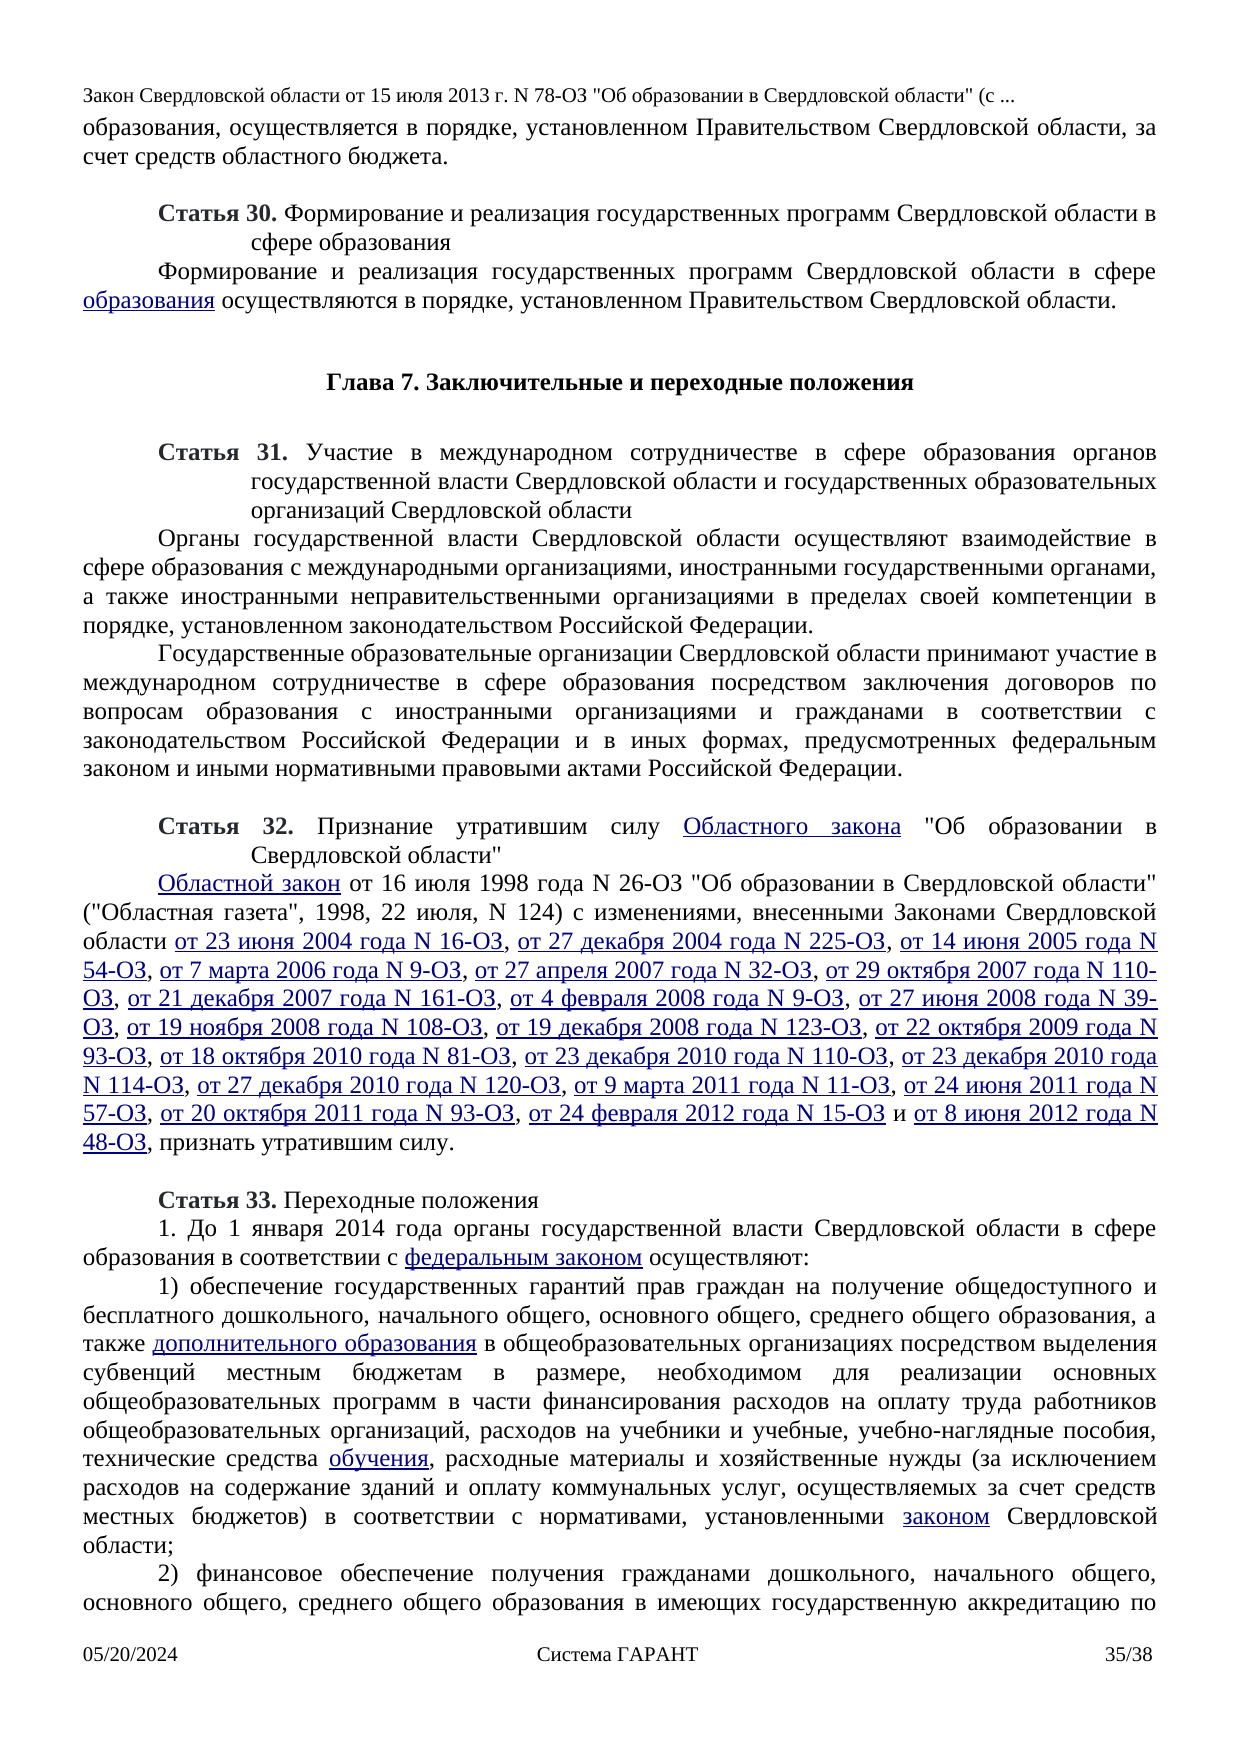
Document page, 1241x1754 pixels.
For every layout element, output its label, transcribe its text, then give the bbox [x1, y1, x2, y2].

text Органы государственной власти Свердловской области осуществляют взаимодействие в сфере образования с международными организациями, иностранными государственными органами, а также иностранными неправительственными организациями в пределах своей компетенции в порядке, установленном законодательством Российской Федерации. [83, 523, 1157, 638]
text образования, осуществляется в порядке, установленном Правительством Свердловской области, за счет средств областного бюджета. [83, 112, 1157, 170]
text Статья 30. Формирование и реализация государственных программ Свердловской области в сфере образования [158, 198, 1157, 256]
text Статья 31. Участие в международном сотрудничестве в сфере образования органов государственной власти Свердловской области и государственных образовательных организаций Свердловской области [158, 437, 1157, 523]
text 2) финансовое обеспечение получения гражданами дошкольного, начального общего, основного общего, среднего общего образования в имеющих государственную аккредитацию по [83, 1558, 1157, 1616]
subtitle Глава 7. Заключительные и переходные положения [83, 367, 1157, 396]
text Статья 33. Переходные положения [158, 1185, 1157, 1213]
text Государственные образовательные организации Свердловской области принимают участие в международном сотрудничестве в сфере образования посредством заключения договоров по вопросам образования с иностранными организациями и гражданами в соответствии с законодательством Российской Федерации и в иных формах, предусмотренных федеральным законом и иными нормативными правовыми актами Российской Федерации. [83, 638, 1157, 782]
text Формирование и реализация государственных программ Свердловской области в сфере образования осуществляются в порядке, установленном Правительством Свердловской области. [83, 256, 1157, 313]
text Статья 32. Признание утратившим силу Областного закона "Об образовании в Свердловской области" [158, 811, 1157, 868]
text 1) обеспечение государственных гарантий прав граждан на получение общедоступного и бесплатного дошкольного, начального общего, основного общего, среднего общего образования, а также дополнительного образования в общеобразовательных организациях посредством выделения субвенций местным бюджетам в размере, необходимом для реализации основных общеобразовательных программ в части финансирования расходов на оплату труда работников общеобразовательных организаций, расходов на учебники и учебные, учебно-наглядные пособия, технические средства обучения, расходные материалы и хозяйственные нужды (за исключением расходов на содержание зданий и оплату коммунальных услуг, осуществляемых за счет средств местных бюджетов) в соответствии с нормативами, установленными законом Свердловской области; [83, 1271, 1157, 1558]
text 1. До 1 января 2014 года органы государственной власти Свердловской области в сфере образования в соответствии с федеральным законом осуществляют: [83, 1213, 1157, 1271]
text Областной закон от 16 июля 1998 года N 26-ОЗ "Об образовании в Свердловской области" ("Областная газета", 1998, 22 июля, N 124) с изменениями, внесенными Законами Свердловской области от 23 июня 2004 года N 16-ОЗ, от 27 декабря 2004 года N 225-ОЗ, от 14 июня 2005 года N 54-ОЗ, от 7 марта 2006 года N 9-ОЗ, от 27 апреля 2007 года N 32-ОЗ, от 29 октября 2007 года N 110-ОЗ, от 21 декабря 2007 года N 161-ОЗ, от 4 февраля 2008 года N 9-ОЗ, от 27 июня 2008 года N 39-ОЗ, от 19 ноября 2008 года N 108-ОЗ, от 19 декабря 2008 года N 123-ОЗ, от 22 октября 2009 года N 93-ОЗ, от 18 октября 2010 года N 81-ОЗ, от 23 декабря 2010 года N 110-ОЗ, от 23 декабря 2010 года N 114-ОЗ, от 27 декабря 2010 года N 120-ОЗ, от 9 марта 2011 года N 11-ОЗ, от 24 июня 2011 года N 57-ОЗ, от 20 октября 2011 года N 93-ОЗ, от 24 февраля 2012 года N 15-ОЗ и от 8 июня 2012 года N 48-ОЗ, признать утратившим силу. [83, 868, 1157, 1156]
